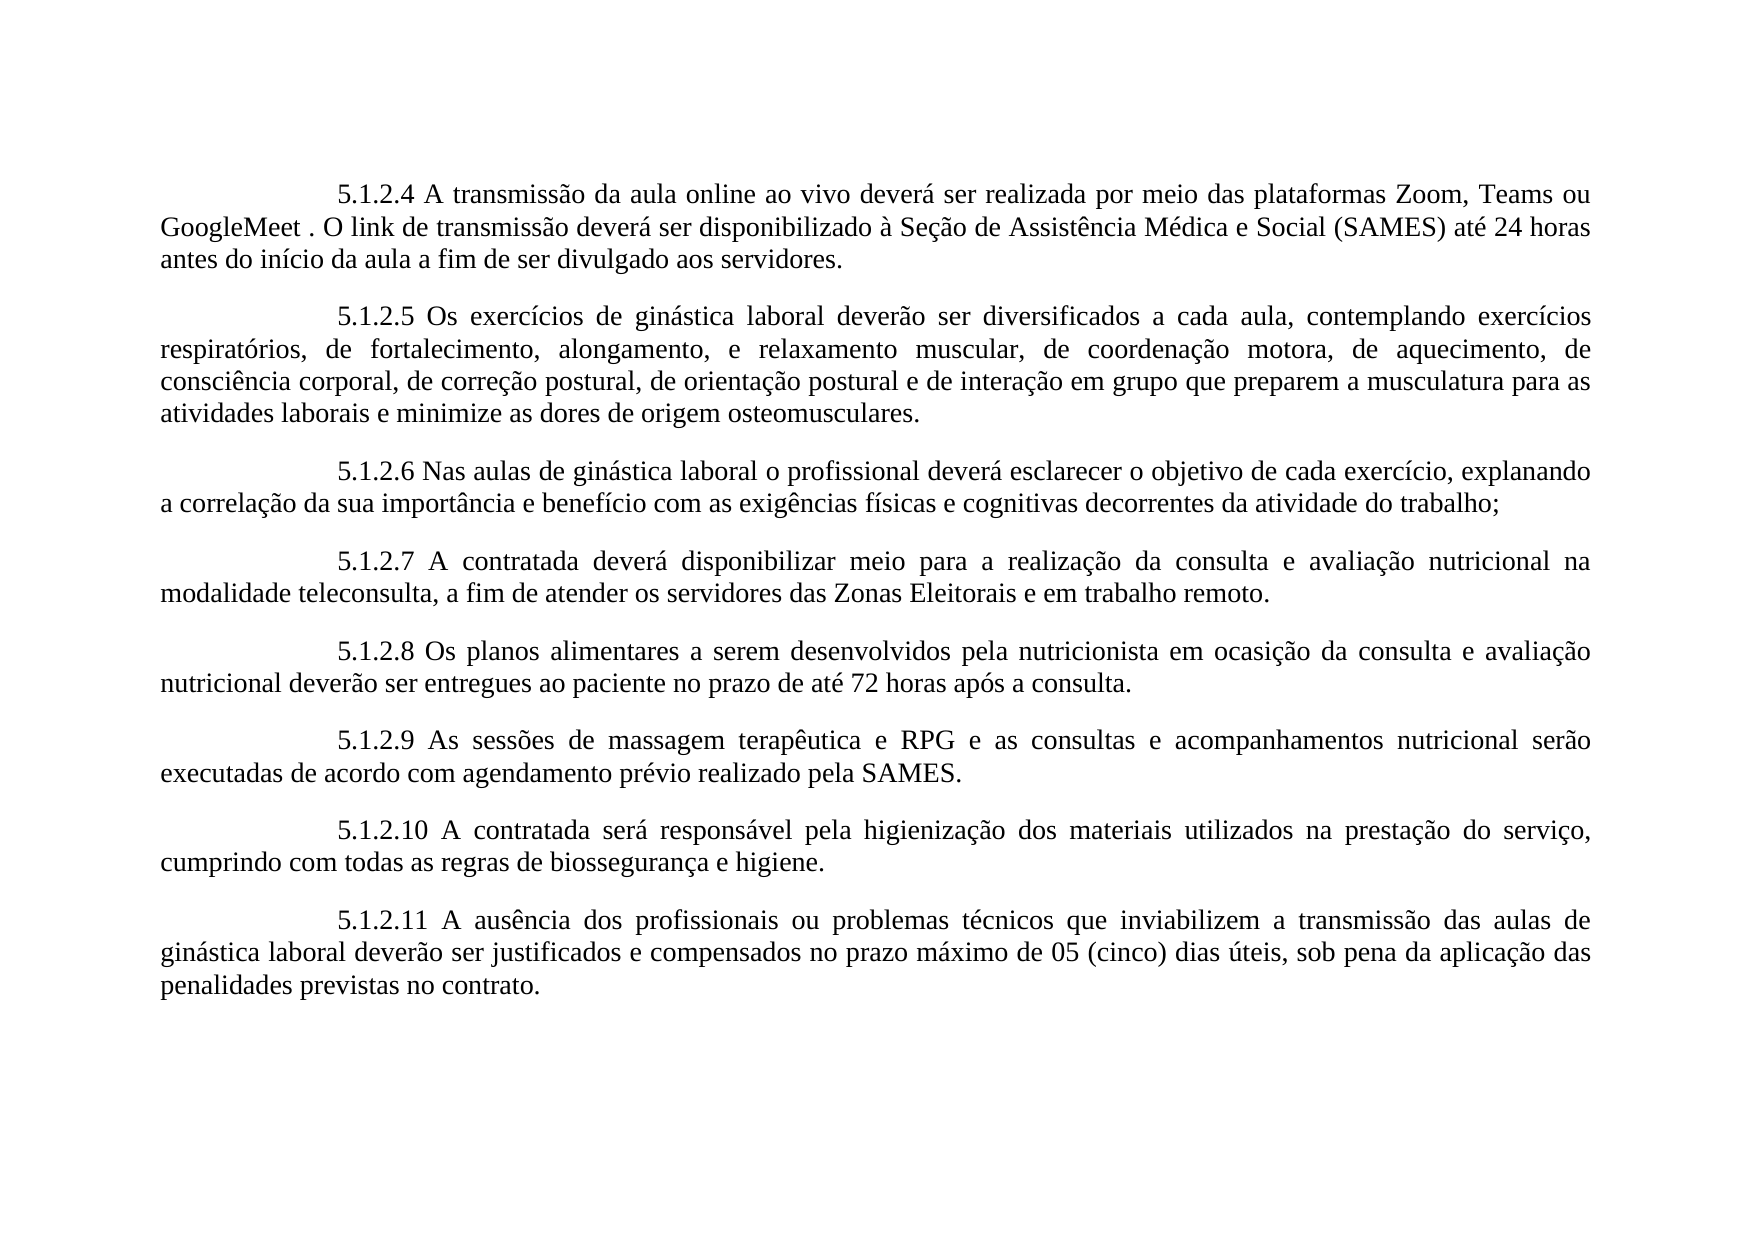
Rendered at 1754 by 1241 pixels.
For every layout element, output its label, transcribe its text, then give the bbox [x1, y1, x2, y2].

text 5.1.2.8 Os planos alimentares a serem desenvolvidos pela nutricionista em ocasição da consulta e avaliação nutricional deverão ser entregues ao paciente no prazo de até 72 horas após a consulta. [160, 633, 1594, 698]
text 5.1.2.5 Os exercícios de ginástica laboral deverão ser diversificados a cada aula, contemplando exercícios respiratórios, de fortalecimento, alongamento, e relaxamento muscular, de coordenação motora, de aquecimento, de consciência corporal, de correção postural, de orientação postural e de interação em grupo que preparem a musculatura para as atividades laborais e minimize as dores de origem osteomusculares. [160, 299, 1594, 429]
text 5.1.2.11 A ausência dos profissionais ou problemas técnicos que inviabilizem a transmissão das aulas de ginástica laboral deverão ser justificados e compensados no prazo máximo de 05 (cinco) dias úteis, sob pena da aplicação das penalidades previstas no contrato. [160, 903, 1594, 1000]
text 5.1.2.4 A transmissão da aula online ao vivo deverá ser realizada por meio das plataformas Zoom, Teams ou GoogleMeet . O link de transmissão deverá ser disponibilizado à Seção de Assistência Médica e Social (SAMES) até 24 horas antes do início da aula a fim de ser divulgado aos servidores. [160, 177, 1594, 274]
text 5.1.2.10 A contratada será responsável pela higienização dos materiais utilizados na prestação do serviço, cumprindo com todas as regras de biossegurança e higiene. [160, 813, 1594, 878]
text 5.1.2.9 As sessões de massagem terapêutica e RPG e as consultas e acompanhamentos nutricional serão executadas de acordo com agendamento prévio realizado pela SAMES. [160, 723, 1594, 788]
text 5.1.2.6 Nas aulas de ginástica laboral o profissional deverá esclarecer o objetivo de cada exercício, explanando a correlação da sua importância e benefício com as exigências físicas e cognitivas decorrentes da atividade do trabalho; [160, 454, 1594, 519]
text 5.1.2.7 A contratada deverá disponibilizar meio para a realização da consulta e avaliação nutricional na modalidade teleconsulta, a fim de atender os servidores das Zonas Eleitorais e em trabalho remoto. [160, 544, 1594, 608]
